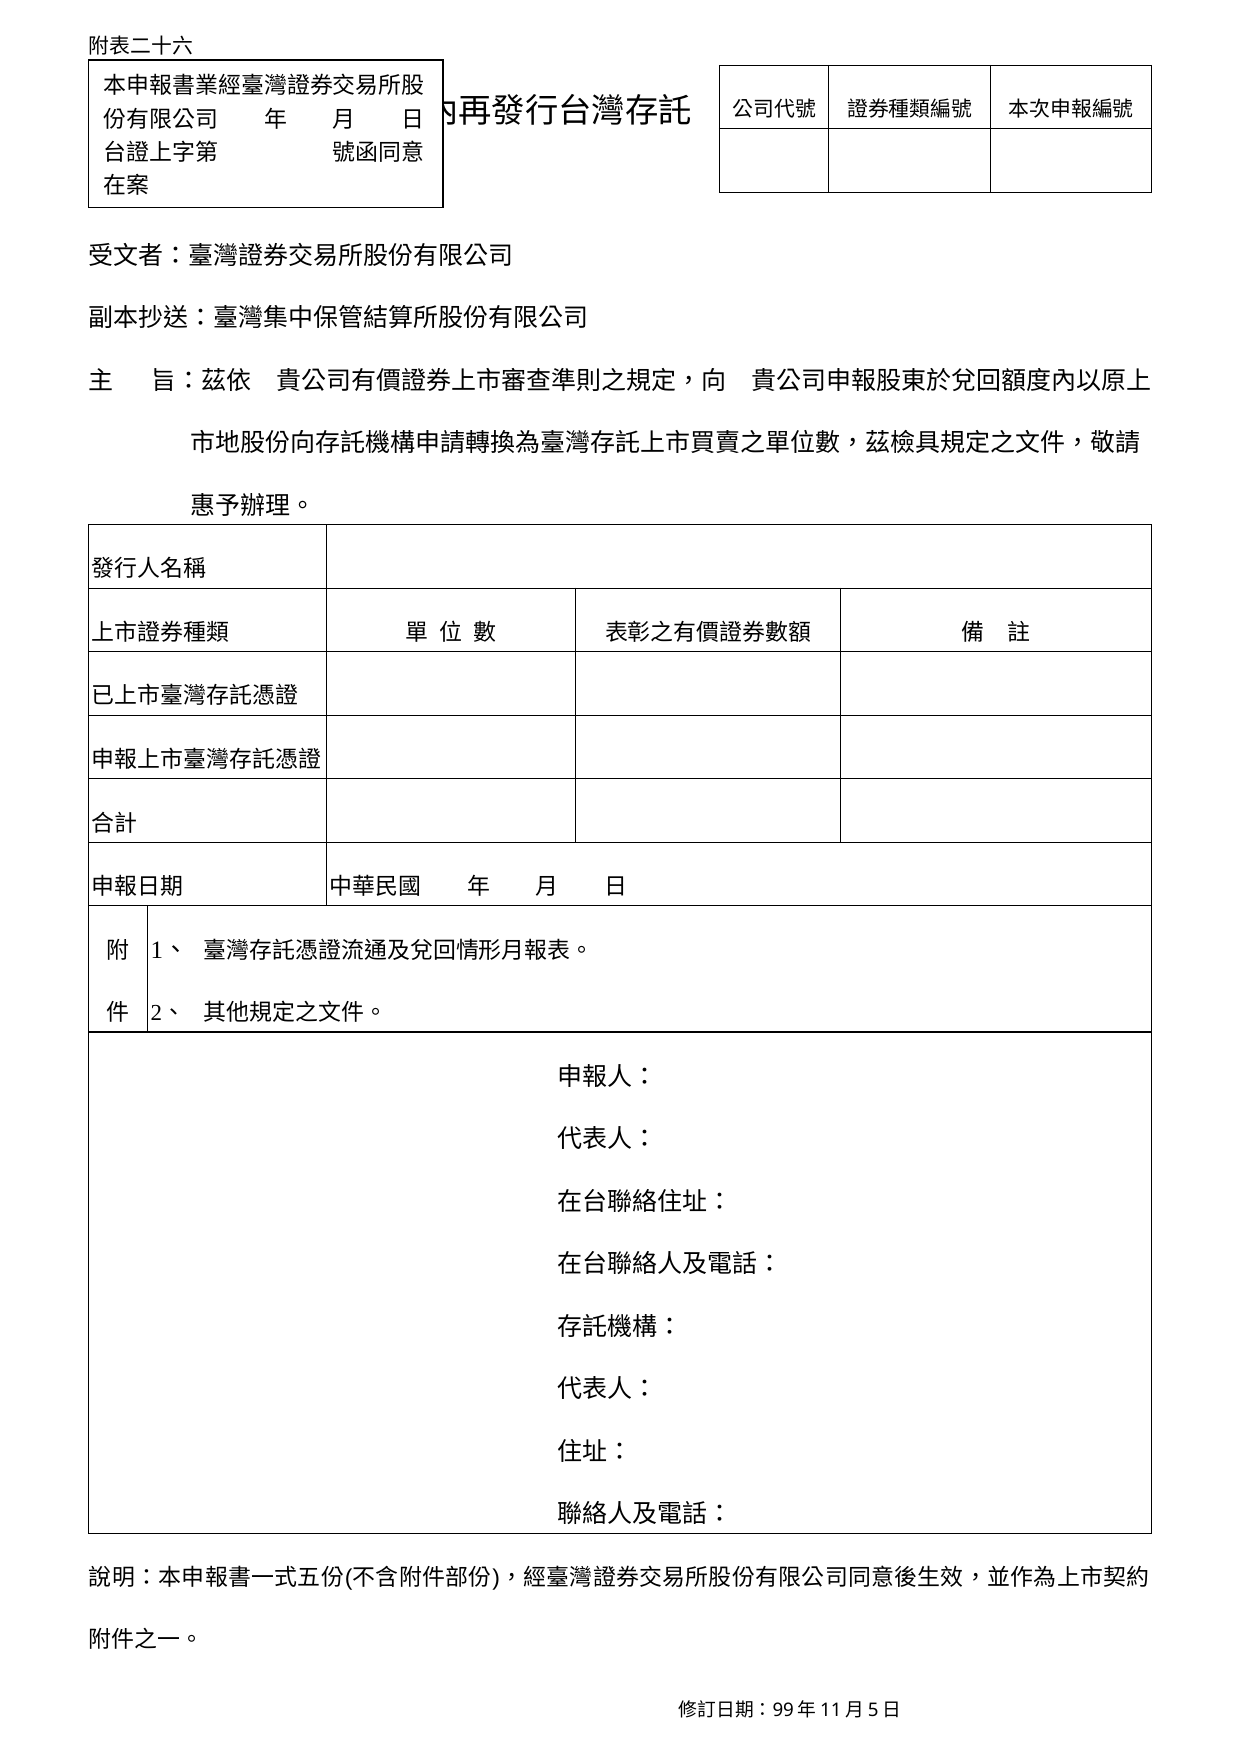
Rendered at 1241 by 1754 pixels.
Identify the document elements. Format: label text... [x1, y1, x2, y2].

table_cell [991, 129, 1151, 192]
table_header 公司代號 [720, 66, 828, 128]
table_cell 申報上市臺灣存託憑證 [89, 716, 326, 778]
table_cell 已上市臺灣存託憑證 [89, 652, 326, 715]
table_cell [829, 129, 990, 192]
table_cell 單 位 數 [327, 589, 575, 651]
table_cell [327, 716, 575, 778]
table_cell [841, 652, 1151, 715]
table_header 本次申報編號 [991, 66, 1151, 128]
table_cell 備 註 [841, 589, 1151, 651]
table_cell 表彰之有價證券數額 [576, 589, 840, 651]
table_cell [841, 716, 1151, 778]
table_cell [720, 129, 828, 192]
table_cell 合計 [89, 779, 326, 842]
table_cell 申報人： 代表人： 在台聯絡住址： 在台聯絡人及電話： 存託機構： 代表人： 住址： 聯絡人及電話： [89, 1033, 1151, 1532]
text 說明：本申報書一式五份(不含附件部份)，經臺灣證券交易所股份有限公司同意後生效，並作為上市契約附件之一。 [89, 1534, 1152, 1658]
text 受文者：臺灣證券交易所股份有限公司 [89, 212, 1152, 274]
table_cell 上市證券種類 [89, 589, 326, 651]
text 主 旨：茲依 貴公司有價證券上市審查準則之規定，向 貴公司申報股東於兌回額度內以原上市地股份向存託機構申請轉換為臺灣存託上市買賣之單位數，茲檢具規定之文件，敬請 惠予辦理。 [89, 337, 1152, 524]
text 副本抄送：臺灣集中保管結算所股份有限公司 [89, 274, 1152, 337]
table_cell 申報日期 [89, 843, 326, 905]
table_header 外國發行人於兌回額度內再發行台灣存託憑證上市申報書 [444, 65, 719, 192]
table_header [327, 525, 1151, 588]
table_cell [841, 779, 1151, 842]
table_header 發行人名稱 [89, 525, 326, 588]
table_cell [576, 716, 840, 778]
table_cell 中華民國 年 月 日 [327, 843, 1151, 905]
table_cell [576, 652, 840, 715]
table_cell [576, 779, 840, 842]
table_cell 附 件 [89, 906, 147, 1031]
table_header 證券種類編號 [829, 66, 990, 128]
table_cell [327, 652, 575, 715]
table_cell [327, 779, 575, 842]
table_cell 臺灣存託憑證流通及兌回情形月報表。 其他規定之文件。 [148, 906, 1151, 1031]
